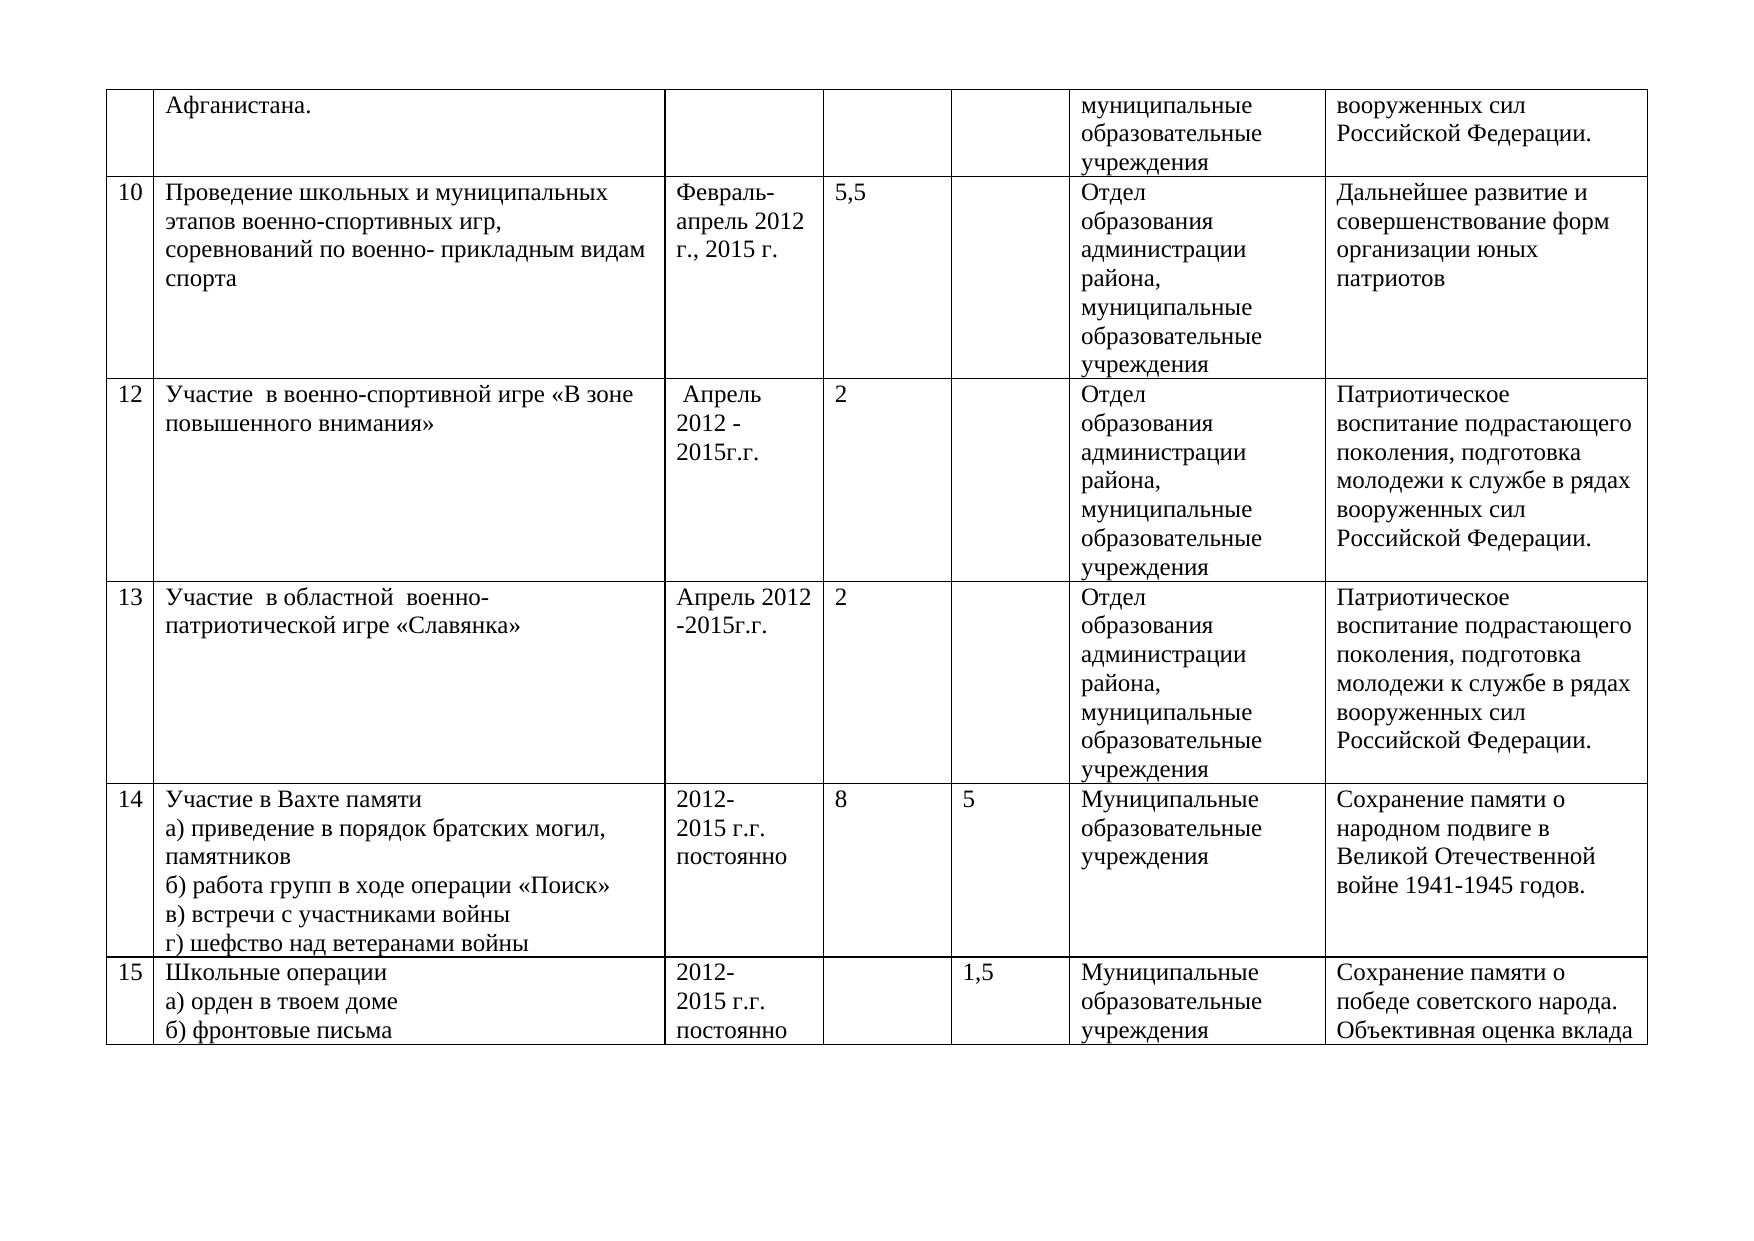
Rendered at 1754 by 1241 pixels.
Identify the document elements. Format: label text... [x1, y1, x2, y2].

table_cell Патриотическое воспитание подрастающего поколения, подготовка молодежи к службе в рядах вооруженных сил Российской Федерации. [1326, 582, 1647, 783]
table_cell 10 [107, 177, 153, 378]
table_cell [952, 582, 1069, 783]
table_cell Сохранение памяти о народном подвиге в Великой Отечественной войне 1941-1945 годов. [1326, 784, 1647, 956]
table_cell 1,5 [952, 958, 1069, 1044]
table_cell Участие в Вахте памяти а) приведение в порядок братских могил, памятников б) работа групп в ходе операции «Поиск» в) встречи с участниками войны г) шефство над ветеранами войны [154, 784, 664, 956]
table_cell 5,5 [824, 177, 951, 378]
table_cell Афганистана. [154, 90, 664, 176]
table_cell Проведение школьных и муниципальных этапов военно-спортивных игр, соревнований по военно- прикладным видам спорта [154, 177, 664, 378]
table_cell [952, 379, 1069, 581]
table_cell Апрель 2012 -2015г.г. [666, 379, 823, 581]
table_cell Дальнейшее развитие и совершенствование форм организации юных патриотов [1326, 177, 1647, 378]
table_cell [952, 90, 1069, 176]
table_cell 2012- 2015 г.г. постоянно [666, 958, 823, 1044]
table_cell вооруженных сил Российской Федерации. [1326, 90, 1647, 176]
table_cell Муниципальные образовательные учреждения [1070, 958, 1325, 1044]
table_cell Патриотическое воспитание подрастающего поколения, подготовка молодежи к службе в рядах вооруженных сил Российской Федерации. [1326, 379, 1647, 581]
table_cell 14 [107, 784, 153, 956]
table_cell 2 [824, 379, 951, 581]
table_cell Отдел образования администрации района, муниципальные образовательные учреждения [1070, 177, 1325, 378]
table_cell 5 [952, 784, 1069, 956]
table_cell Школьные операции а) орден в твоем доме б) фронтовые письма [154, 958, 664, 1044]
table_cell Участие в военно-спортивной игре «В зоне повышенного внимания» [154, 379, 664, 581]
table_cell Сохранение памяти о победе советского народа. Объективная оценка вклада [1326, 958, 1647, 1044]
table_cell 12 [107, 379, 153, 581]
table_cell 2 [824, 582, 951, 783]
table_cell муниципальные образовательные учреждения [1070, 90, 1325, 176]
table_cell [107, 90, 153, 176]
table_cell Муниципальные образовательные учреждения [1070, 784, 1325, 956]
table_cell Отдел образования администрации района, муниципальные образовательные учреждения [1070, 582, 1325, 783]
table_cell Участие в областной военно-патриотической игре «Славянка» [154, 582, 664, 783]
table_cell Февраль-апрель 2012 г., 2015 г. [666, 177, 823, 378]
table_cell [666, 90, 823, 176]
table_cell 13 [107, 582, 153, 783]
table_cell 2012- 2015 г.г. постоянно [666, 784, 823, 956]
table_cell [952, 177, 1069, 378]
table_cell [824, 958, 951, 1044]
table_cell [824, 90, 951, 176]
table_cell Апрель 2012 -2015г.г. [666, 582, 823, 783]
table_cell 8 [824, 784, 951, 956]
table_cell Отдел образования администрации района, муниципальные образовательные учреждения [1070, 379, 1325, 581]
table_cell 15 [107, 958, 153, 1044]
